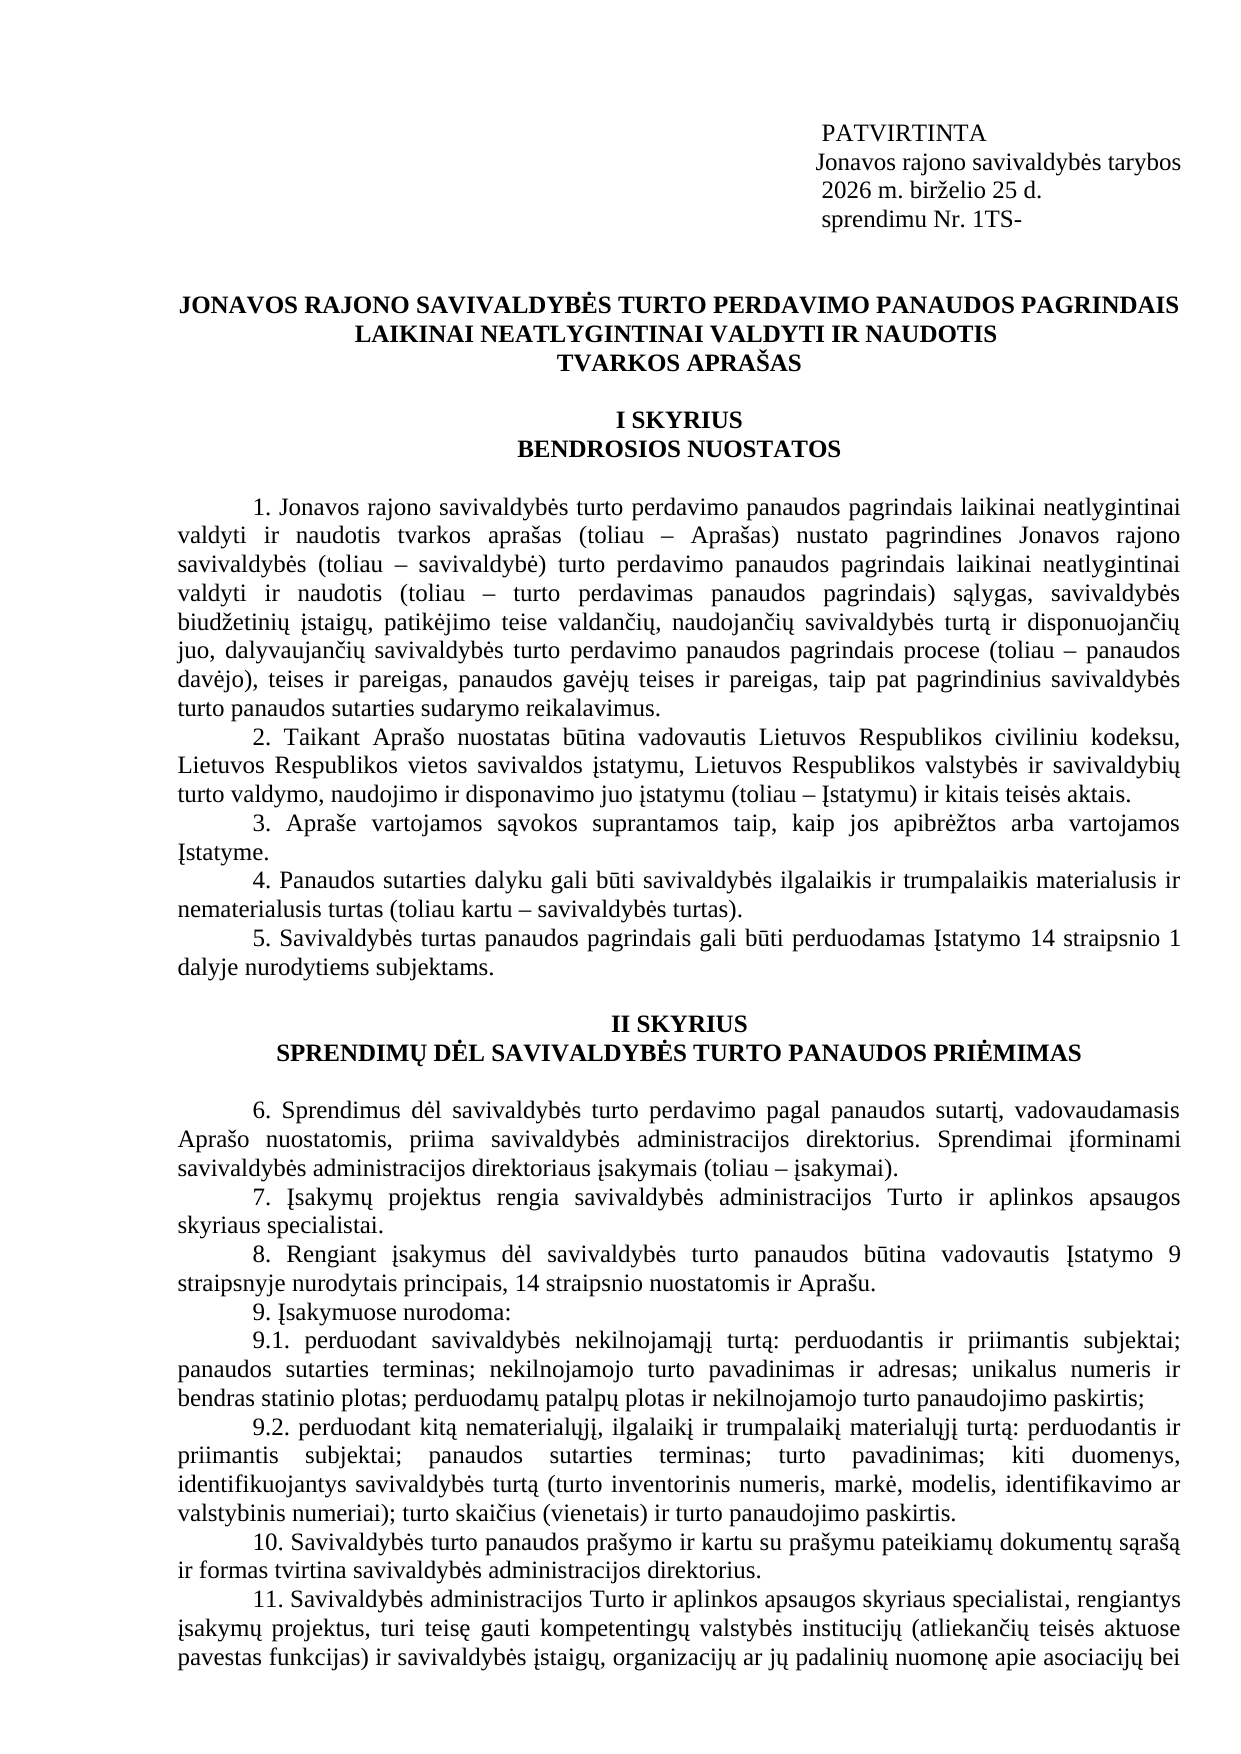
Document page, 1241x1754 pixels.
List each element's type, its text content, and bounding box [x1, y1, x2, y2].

text JONAVOS RAJONO SAVIVALDYBĖS TURTO PERDAVIMO PANAUDOS PAGRINDAIS [177, 291, 1181, 319]
text SPRENDIMŲ DĖL SAVIVALDYBĖS TURTO PANAUDOS PRIĖMIMAS [177, 1038, 1181, 1067]
text 9.2. perduodant kitą nematerialųjį, ilgalaikį ir trumpalaikį materialųjį turtą: perduodantis ir priimantis subjektai; panaudos sutarties terminas; turto pavadinimas; kiti duomenys, identifikuojantys savivaldybės turtą (turto inventorinis numeris, markė, modelis, identifikavimo ar valstybinis numeriai); turto skaičius (vienetais) ir turto panaudojimo paskirtis. [177, 1412, 1181, 1527]
text 4. Panaudos sutarties dalyku gali būti savivaldybės ilgalaikis ir trumpalaikis materialusis ir nematerialusis turtas (toliau kartu – savivaldybės turtas). [177, 866, 1181, 923]
text TVARKOS APRAŠAS [177, 348, 1181, 377]
text 8. Rengiant įsakymus dėl savivaldybės turto panaudos būtina vadovautis Įstatymo 9 straipsnyje nurodytais principais, 14 straipsnio nuostatomis ir Aprašu. [177, 1239, 1181, 1297]
text 11. Savivaldybės administracijos Turto ir aplinkos apsaugos skyriaus specialistai, rengiantys įsakymų projektus, turi teisę gauti kompetentingų valstybės institucijų (atliekančių teisės aktuose pavestas funkcijas) ir savivaldybės įstaigų, organizacijų ar jų padalinių nuomonę apie asociacijų bei [177, 1584, 1181, 1671]
text 10. Savivaldybės turto panaudos prašymo ir kartu su prašymu pateikiamų dokumentų sąrašą ir formas tvirtina savivaldybės administracijos direktorius. [177, 1527, 1181, 1584]
text 1. Jonavos rajono savivaldybės turto perdavimo panaudos pagrindais laikinai neatlygintinai valdyti ir naudotis tvarkos aprašas (toliau – Aprašas) nustato pagrindines Jonavos rajono savivaldybės (toliau – savivaldybė) turto perdavimo panaudos pagrindais laikinai neatlygintinai valdyti ir naudotis (toliau – turto perdavimas panaudos pagrindais) sąlygas, savivaldybės biudžetinių įstaigų, patikėjimo teise valdančių, naudojančių savivaldybės turtą ir disponuojančių juo, dalyvaujančių savivaldybės turto perdavimo panaudos pagrindais procese (toliau – panaudos davėjo), teises ir pareigas, panaudos gavėjų teises ir pareigas, taip pat pagrindinius savivaldybės turto panaudos sutarties sudarymo reikalavimus. [177, 492, 1181, 722]
text 5. Savivaldybės turtas panaudos pagrindais gali būti perduodamas Įstatymo 14 straipsnio 1 dalyje nurodytiems subjektams. [177, 923, 1181, 981]
text PATVIRTINTA [679, 118, 1181, 147]
text II SKYRIUS [177, 1009, 1181, 1038]
text Jonavos rajono savivaldybės tarybos [679, 147, 1181, 176]
text 9. Įsakymuose nurodoma: [177, 1297, 1181, 1326]
text BENDROSIOS NUOSTATOS [177, 434, 1181, 463]
text 9.1. perduodant savivaldybės nekilnojamąjį turtą: perduodantis ir priimantis subjektai; panaudos sutarties terminas; nekilnojamojo turto pavadinimas ir adresas; unikalus numeris ir bendras statinio plotas; perduodamų patalpų plotas ir nekilnojamojo turto panaudojimo paskirtis; [177, 1326, 1181, 1412]
text 2. Taikant Aprašo nuostatas būtina vadovautis Lietuvos Respublikos civiliniu kodeksu, Lietuvos Respublikos vietos savivaldos įstatymu, Lietuvos Respublikos valstybės ir savivaldybių turto valdymo, naudojimo ir disponavimo juo įstatymu (toliau – Įstatymu) ir kitais teisės aktais. [177, 722, 1181, 808]
text I SKYRIUS [177, 406, 1181, 434]
text 7. Įsakymų projektus rengia savivaldybės administracijos Turto ir aplinkos apsaugos skyriaus specialistai. [177, 1182, 1181, 1239]
text sprendimu Nr. 1TS- [679, 204, 1181, 233]
text 2026 m. birželio 25 d. [679, 176, 1181, 204]
text LAIKINAI NEATLYGINTINAI VALDYTI IR NAUDOTIS [177, 319, 1181, 348]
text 3. Apraše vartojamos sąvokos suprantamos taip, kaip jos apibrėžtos arba vartojamos Įstatyme. [177, 808, 1181, 866]
text 6. Sprendimus dėl savivaldybės turto perdavimo pagal panaudos sutartį, vadovaudamasis Aprašo nuostatomis, priima savivaldybės administracijos direktorius. Sprendimai įforminami savivaldybės administracijos direktoriaus įsakymais (toliau – įsakymai). [177, 1096, 1181, 1182]
